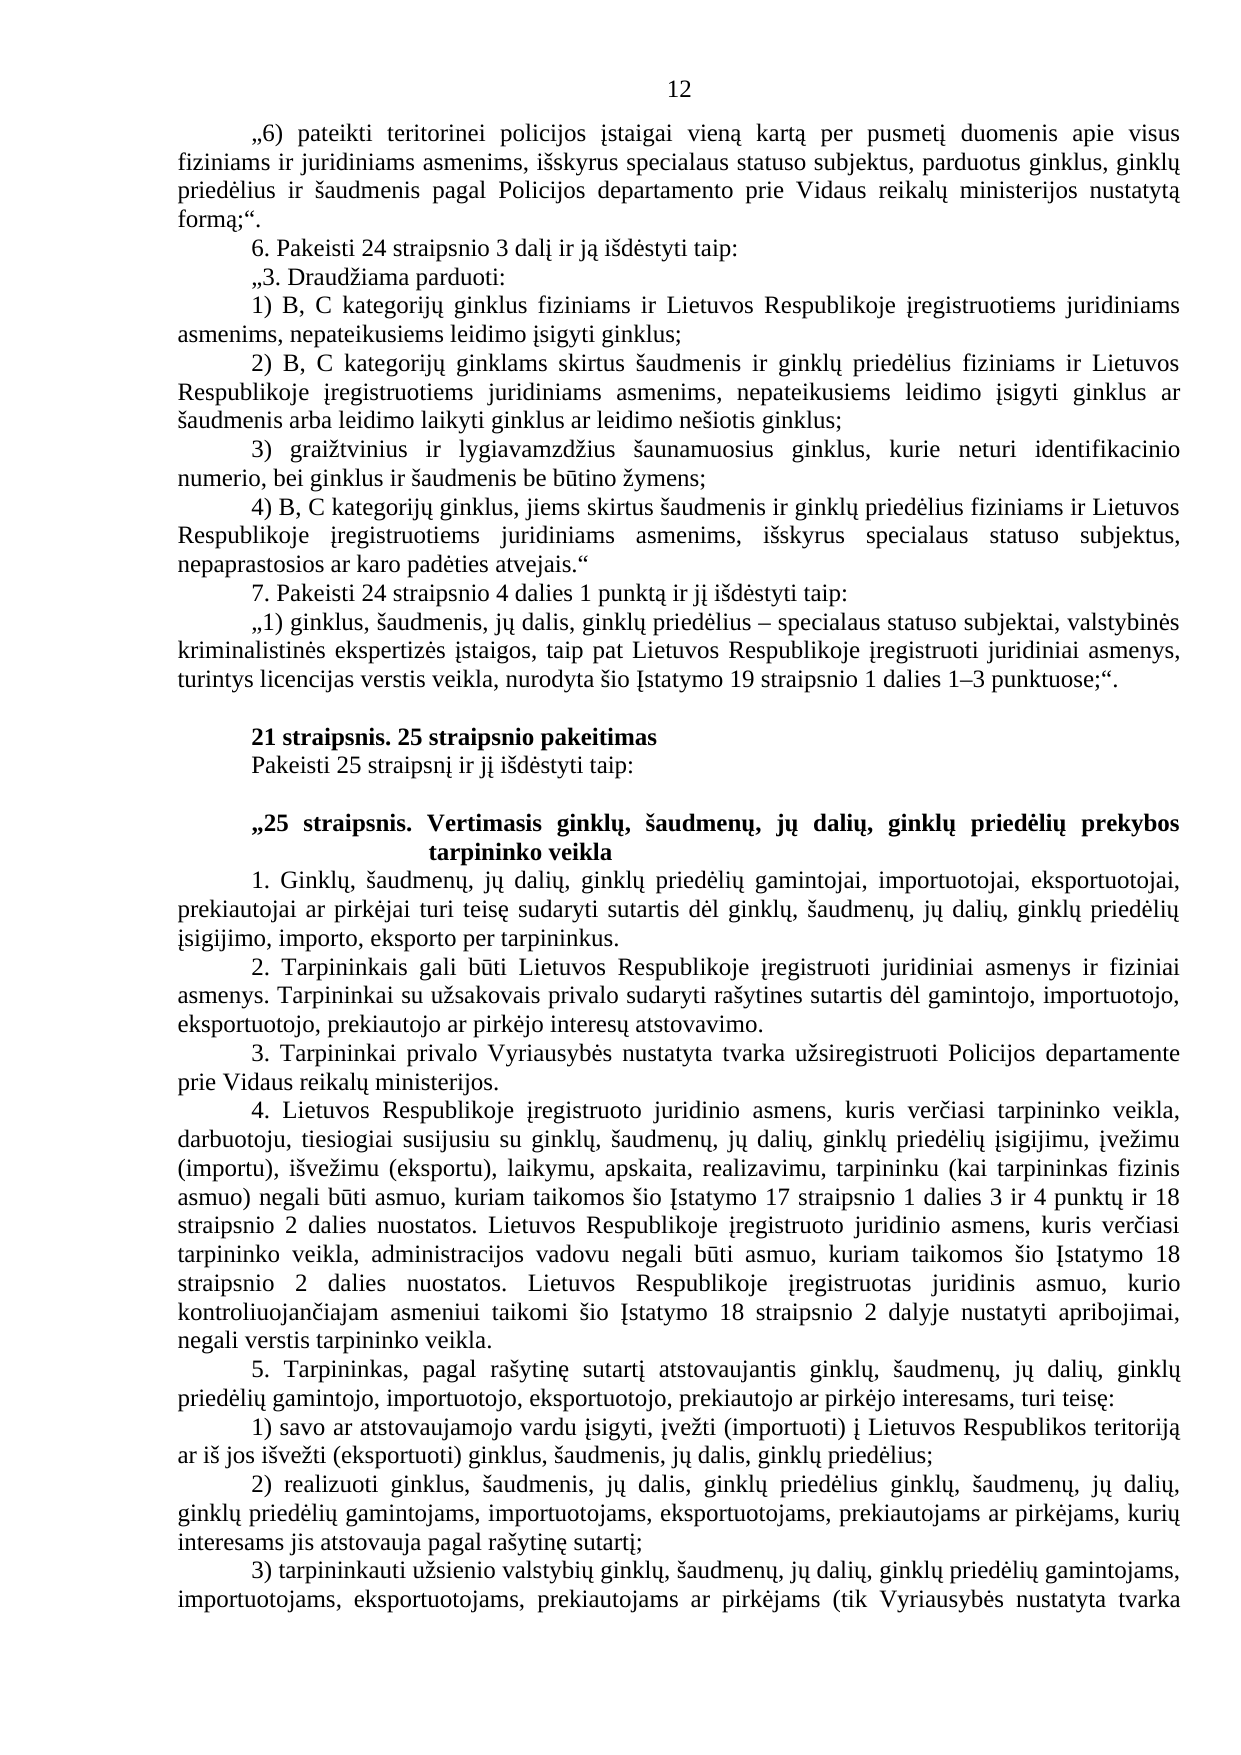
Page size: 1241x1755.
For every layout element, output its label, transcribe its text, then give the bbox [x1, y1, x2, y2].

text 3) graižtvinius ir lygiavamzdžius šaunamuosius ginklus, kurie neturi identifikacinio numerio, bei ginklus ir šaudmenis be būtino žymens; [177, 434, 1181, 492]
text 5. Tarpininkas, pagal rašytinę sutartį atstovaujantis ginklų, šaudmenų, jų dalių, ginklų priedėlių gamintojo, importuotojo, eksportuotojo, prekiautojo ar pirkėjo interesams, turi teisę: [177, 1354, 1181, 1412]
text 4. Lietuvos Respublikoje įregistruoto juridinio asmens, kuris verčiasi tarpininko veikla, darbuotoju, tiesiogiai susijusiu su ginklų, šaudmenų, jų dalių, ginklų priedėlių įsigijimu, įvežimu (importu), išvežimu (eksportu), laikymu, apskaita, realizavimu, tarpininku (kai tarpininkas fizinis asmuo) negali būti asmuo, kuriam taikomos šio Įstatymo 17 straipsnio 1 dalies 3 ir 4 punktų ir 18 straipsnio 2 dalies nuostatos. Lietuvos Respublikoje įregistruoto juridinio asmens, kuris verčiasi tarpininko veikla, administracijos vadovu negali būti asmuo, kuriam taikomos šio Įstatymo 18 straipsnio 2 dalies nuostatos. Lietuvos Respublikoje įregistruotas juridinis asmuo, kurio kontroliuojančiajam asmeniui taikomi šio Įstatymo 18 straipsnio 2 dalyje nustatyti apribojimai, negali verstis tarpininko veikla. [177, 1096, 1181, 1354]
text Pakeisti 25 straipsnį ir jį išdėstyti taip: [177, 751, 1181, 779]
text 7. Pakeisti 24 straipsnio 4 dalies 1 punktą ir jį išdėstyti taip: [177, 578, 1181, 607]
text „25 straipsnis. Vertimasis ginklų, šaudmenų, jų dalių, ginklų priedėlių prekybos tarpininko veikla [251, 808, 1181, 866]
text „3. Draudžiama parduoti: [177, 262, 1181, 291]
text 3. Tarpininkai privalo Vyriausybės nustatyta tvarka užsiregistruoti Policijos departamente prie Vidaus reikalų ministerijos. [177, 1038, 1181, 1096]
text 2) realizuoti ginklus, šaudmenis, jų dalis, ginklų priedėlius ginklų, šaudmenų, jų dalių, ginklų priedėlių gamintojams, importuotojams, eksportuotojams, prekiautojams ar pirkėjams, kurių interesams jis atstovauja pagal rašytinę sutartį; [177, 1469, 1181, 1556]
text 21 straipsnis. 25 straipsnio pakeitimas [177, 722, 1181, 751]
text 4) B, C kategorijų ginklus, jiems skirtus šaudmenis ir ginklų priedėlius fiziniams ir Lietuvos Respublikoje įregistruotiems juridiniams asmenims, išskyrus specialaus statuso subjektus, nepaprastosios ar karo padėties atvejais.“ [177, 492, 1181, 578]
text 6. Pakeisti 24 straipsnio 3 dalį ir ją išdėstyti taip: [177, 233, 1181, 262]
text 2) B, C kategorijų ginklams skirtus šaudmenis ir ginklų priedėlius fiziniams ir Lietuvos Respublikoje įregistruotiems juridiniams asmenims, nepateikusiems leidimo įsigyti ginklus ar šaudmenis arba leidimo laikyti ginklus ar leidimo nešiotis ginklus; [177, 348, 1181, 434]
text „1) ginklus, šaudmenis, jų dalis, ginklų priedėlius – specialaus statuso subjektai, valstybinės kriminalistinės ekspertizės įstaigos, taip pat Lietuvos Respublikoje įregistruoti juridiniai asmenys, turintys licencijas verstis veikla, nurodyta šio Įstatymo 19 straipsnio 1 dalies 1–3 punktuose;“. [177, 607, 1181, 693]
text 1) B, C kategorijų ginklus fiziniams ir Lietuvos Respublikoje įregistruotiems juridiniams asmenims, nepateikusiems leidimo įsigyti ginklus; [177, 291, 1181, 348]
text 1. Ginklų, šaudmenų, jų dalių, ginklų priedėlių gamintojai, importuotojai, eksportuotojai, prekiautojai ar pirkėjai turi teisę sudaryti sutartis dėl ginklų, šaudmenų, jų dalių, ginklų priedėlių įsigijimo, importo, eksporto per tarpininkus. [177, 866, 1181, 952]
text 1) savo ar atstovaujamojo vardu įsigyti, įvežti (importuoti) į Lietuvos Respublikos teritoriją ar iš jos išvežti (eksportuoti) ginklus, šaudmenis, jų dalis, ginklų priedėlius; [177, 1412, 1181, 1469]
text „6) pateikti teritorinei policijos įstaigai vieną kartą per pusmetį duomenis apie visus fiziniams ir juridiniams asmenims, išskyrus specialaus statuso subjektus, parduotus ginklus, ginklų priedėlius ir šaudmenis pagal Policijos departamento prie Vidaus reikalų ministerijos nustatytą formą;“. [177, 118, 1181, 233]
text 3) tarpininkauti užsienio valstybių ginklų, šaudmenų, jų dalių, ginklų priedėlių gamintojams, importuotojams, eksportuotojams, prekiautojams ar pirkėjams (tik Vyriausybės nustatyta tvarka [177, 1556, 1181, 1613]
text 2. Tarpininkais gali būti Lietuvos Respublikoje įregistruoti juridiniai asmenys ir fiziniai asmenys. Tarpininkai su užsakovais privalo sudaryti rašytines sutartis dėl gamintojo, importuotojo, eksportuotojo, prekiautojo ar pirkėjo interesų atstovavimo. [177, 952, 1181, 1038]
